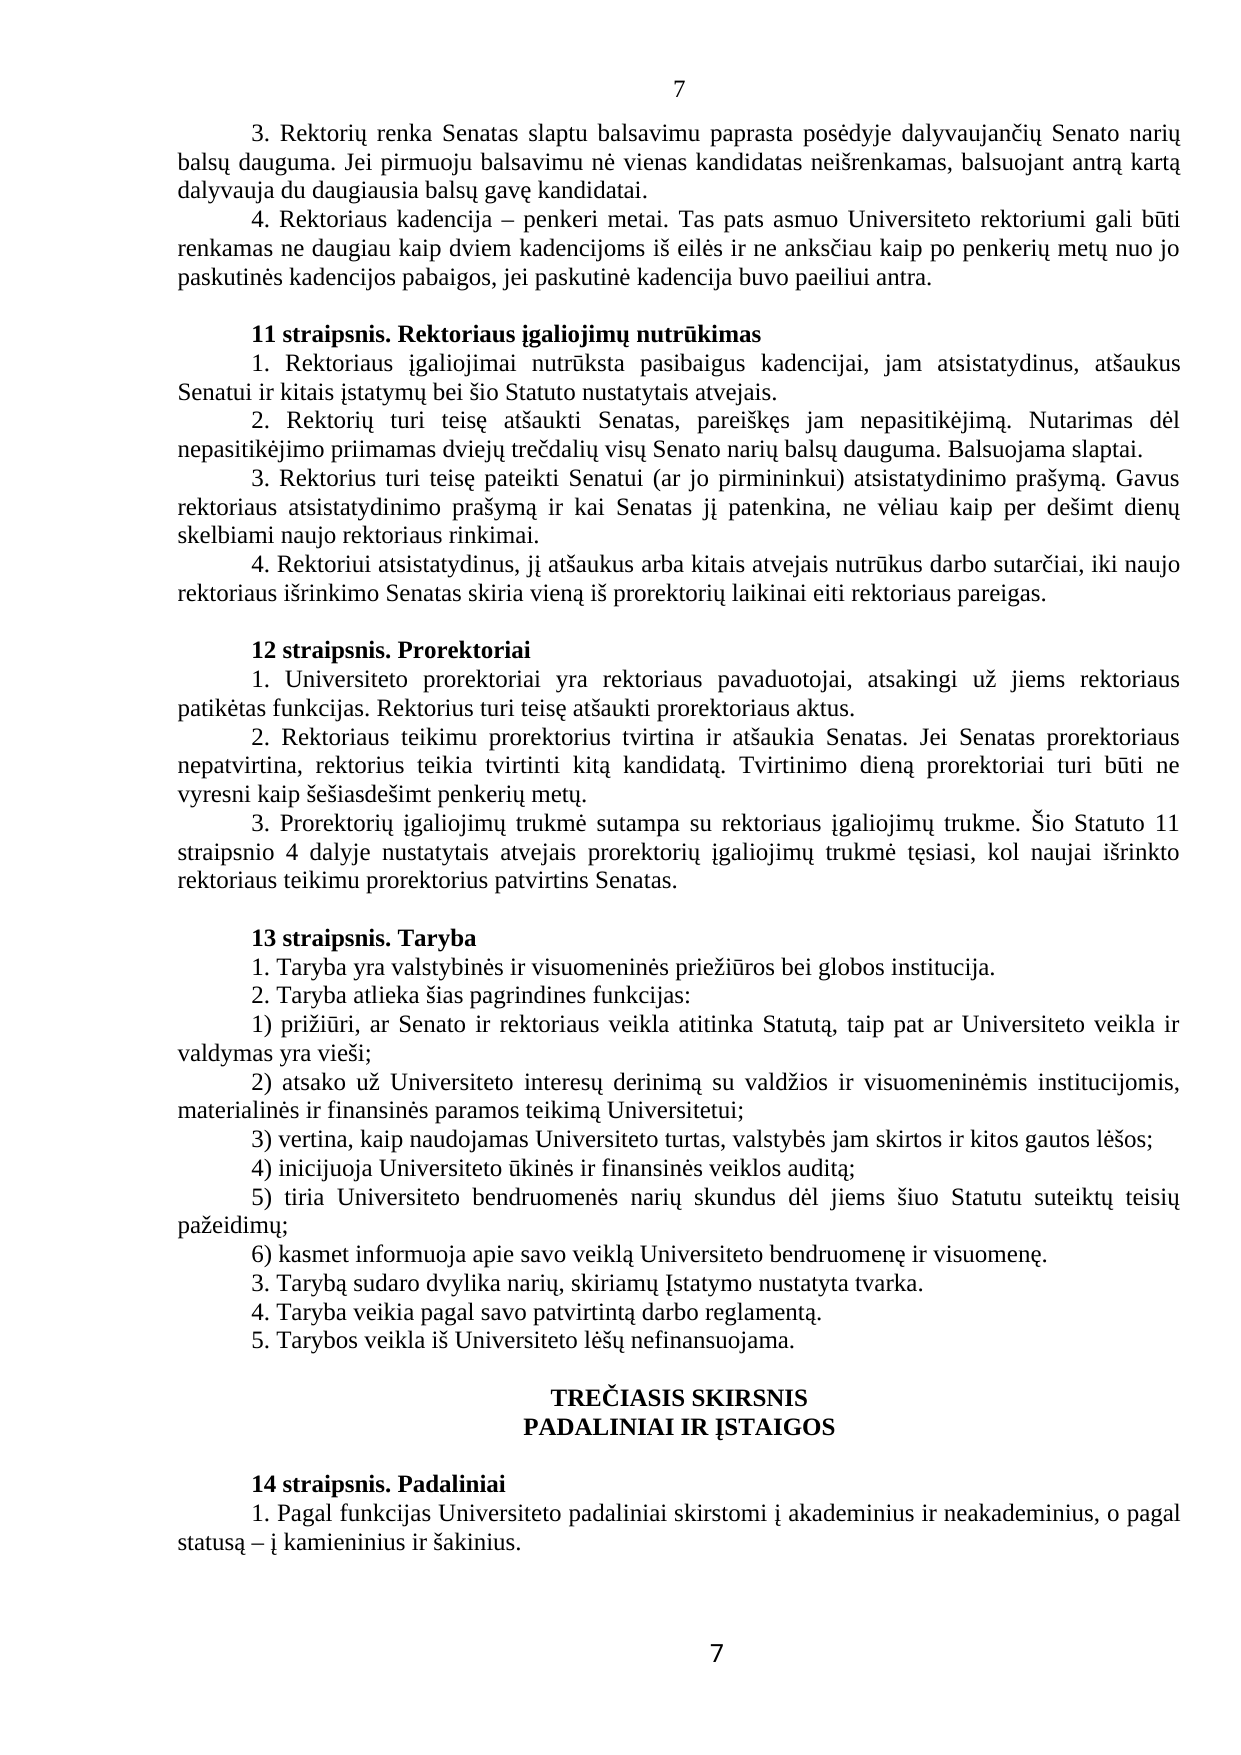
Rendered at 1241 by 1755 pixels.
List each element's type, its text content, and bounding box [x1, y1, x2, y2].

text 3. Tarybą sudaro dvylika narių, skiriamų įstatymo nustatyta tvarka. [177, 1268, 1181, 1297]
text 12 straipsnis. Prorektoriai [177, 636, 1181, 664]
text 13 straipsnis. Taryba [177, 923, 1181, 952]
text 3. Rektorius turi teisę pateikti Senatui (ar jo pirmininkui) atsistatydinimo prašymą. Gavus rektoriaus atsistatydinimo prašymą ir kai Senatas jį patenkina, ne vėliau kaip per dešimt dienų skelbiami naujo rektoriaus rinkimai. [177, 463, 1181, 549]
text 2. Rektorių turi teisę atšaukti Senatas, pareiškęs jam nepasitikėjimą. Nutarimas dėl nepasitikėjimo priimamas dviejų trečdalių visų Senato narių balsų dauguma. Balsuojama slaptai. [177, 406, 1181, 463]
text 1. Rektoriaus įgaliojimai nutrūksta pasibaigus kadencijai, jam atsistatydinus, atšaukus Senatui ir kitais įstatymų bei šio Statuto nustatytais atvejais. [177, 348, 1181, 406]
text 1. Taryba yra valstybinės ir visuomeninės priežiūros bei globos institucija. [177, 952, 1181, 981]
text 3) vertina, kaip naudojamas Universiteto turtas, valstybės jam skirtos ir kitos gautos lėšos; [177, 1124, 1181, 1153]
text 3. Prorektorių įgaliojimų trukmė sutampa su rektoriaus įgaliojimų trukme. Šio Statuto 11 straipsnio 4 dalyje nustatytais atvejais prorektorių įgaliojimų trukmė tęsiasi, kol naujai išrinkto rektoriaus teikimu prorektorius patvirtins Senatas. [177, 808, 1181, 894]
text 4. Rektoriaus kadencija – penkeri metai. Tas pats asmuo Universiteto rektoriumi gali būti renkamas ne daugiau kaip dviem kadencijoms iš eilės ir ne anksčiau kaip po penkerių metų nuo jo paskutinės kadencijos pabaigos, jei paskutinė kadencija buvo paeiliui antra. [177, 204, 1181, 291]
text 4) inicijuoja Universiteto ūkinės ir finansinės veiklos auditą; [177, 1153, 1181, 1182]
text 3. Rektorių renka Senatas slaptu balsavimu paprasta posėdyje dalyvaujančių Senato narių balsų dauguma. Jei pirmuoju balsavimu nė vienas kandidatas neišrenkamas, balsuojant antrą kartą dalyvauja du daugiausia balsų gavę kandidatai. [177, 118, 1181, 204]
text 2) atsako už Universiteto interesų derinimą su valdžios ir visuomeninėmis institucijomis, materialinės ir finansinės paramos teikimą Universitetui; [177, 1067, 1181, 1124]
text 11 straipsnis. Rektoriaus įgaliojimų nutrūkimas [177, 319, 1181, 348]
text 1. Pagal funkcijas Universiteto padaliniai skirstomi į akademinius ir neakademinius, o pagal statusą – į kamieninius ir šakinius. [177, 1498, 1181, 1556]
text 6) kasmet informuoja apie savo veiklą Universiteto bendruomenę ir visuomenę. [177, 1239, 1181, 1268]
text 2. rektoriaus teikimu prorektorius tvirtina ir atšaukia Senatas. Jei Senatas prorektoriaus nepatvirtina, rektorius teikia tvirtinti kitą kandidatą. Tvirtinimo dieną prorektoriai turi būti ne vyresni kaip šešiasdešimt penkerių metų. [177, 722, 1181, 808]
text 4. Rektoriui atsistatydinus, jį atšaukus arba kitais atvejais nutrūkus darbo sutarčiai, iki naujo rektoriaus išrinkimo Senatas skiria vieną iš prorektorių laikinai eiti rektoriaus pareigas. [177, 549, 1181, 607]
text 1. Universiteto prorektoriai yra rektoriaus pavaduotojai, atsakingi už jiems rektoriaus patikėtas funkcijas. Rektorius turi teisę atšaukti prorektoriaus aktus. [177, 664, 1181, 722]
text Padaliniai ir įstaigos [177, 1412, 1181, 1441]
text 4. Taryba veikia pagal savo patvirtintą darbo reglamentą. [177, 1297, 1181, 1326]
text 1) prižiūri, ar Senato ir rektoriaus veikla atitinka Statutą, taip pat ar Universiteto veikla ir valdymas yra vieši; [177, 1009, 1181, 1067]
text 14 straipsnis. Padaliniai [177, 1469, 1181, 1498]
text 2. Taryba atlieka šias pagrindines funkcijas: [177, 981, 1181, 1009]
text TREČIASIS SKIRSNIS [177, 1383, 1181, 1412]
text 5) tiria Universiteto bendruomenės narių skundus dėl jiems šiuo Statutu suteiktų teisių pažeidimų; [177, 1182, 1181, 1239]
text 5. Tarybos veikla iš Universiteto lėšų nefinansuojama. [177, 1326, 1181, 1354]
